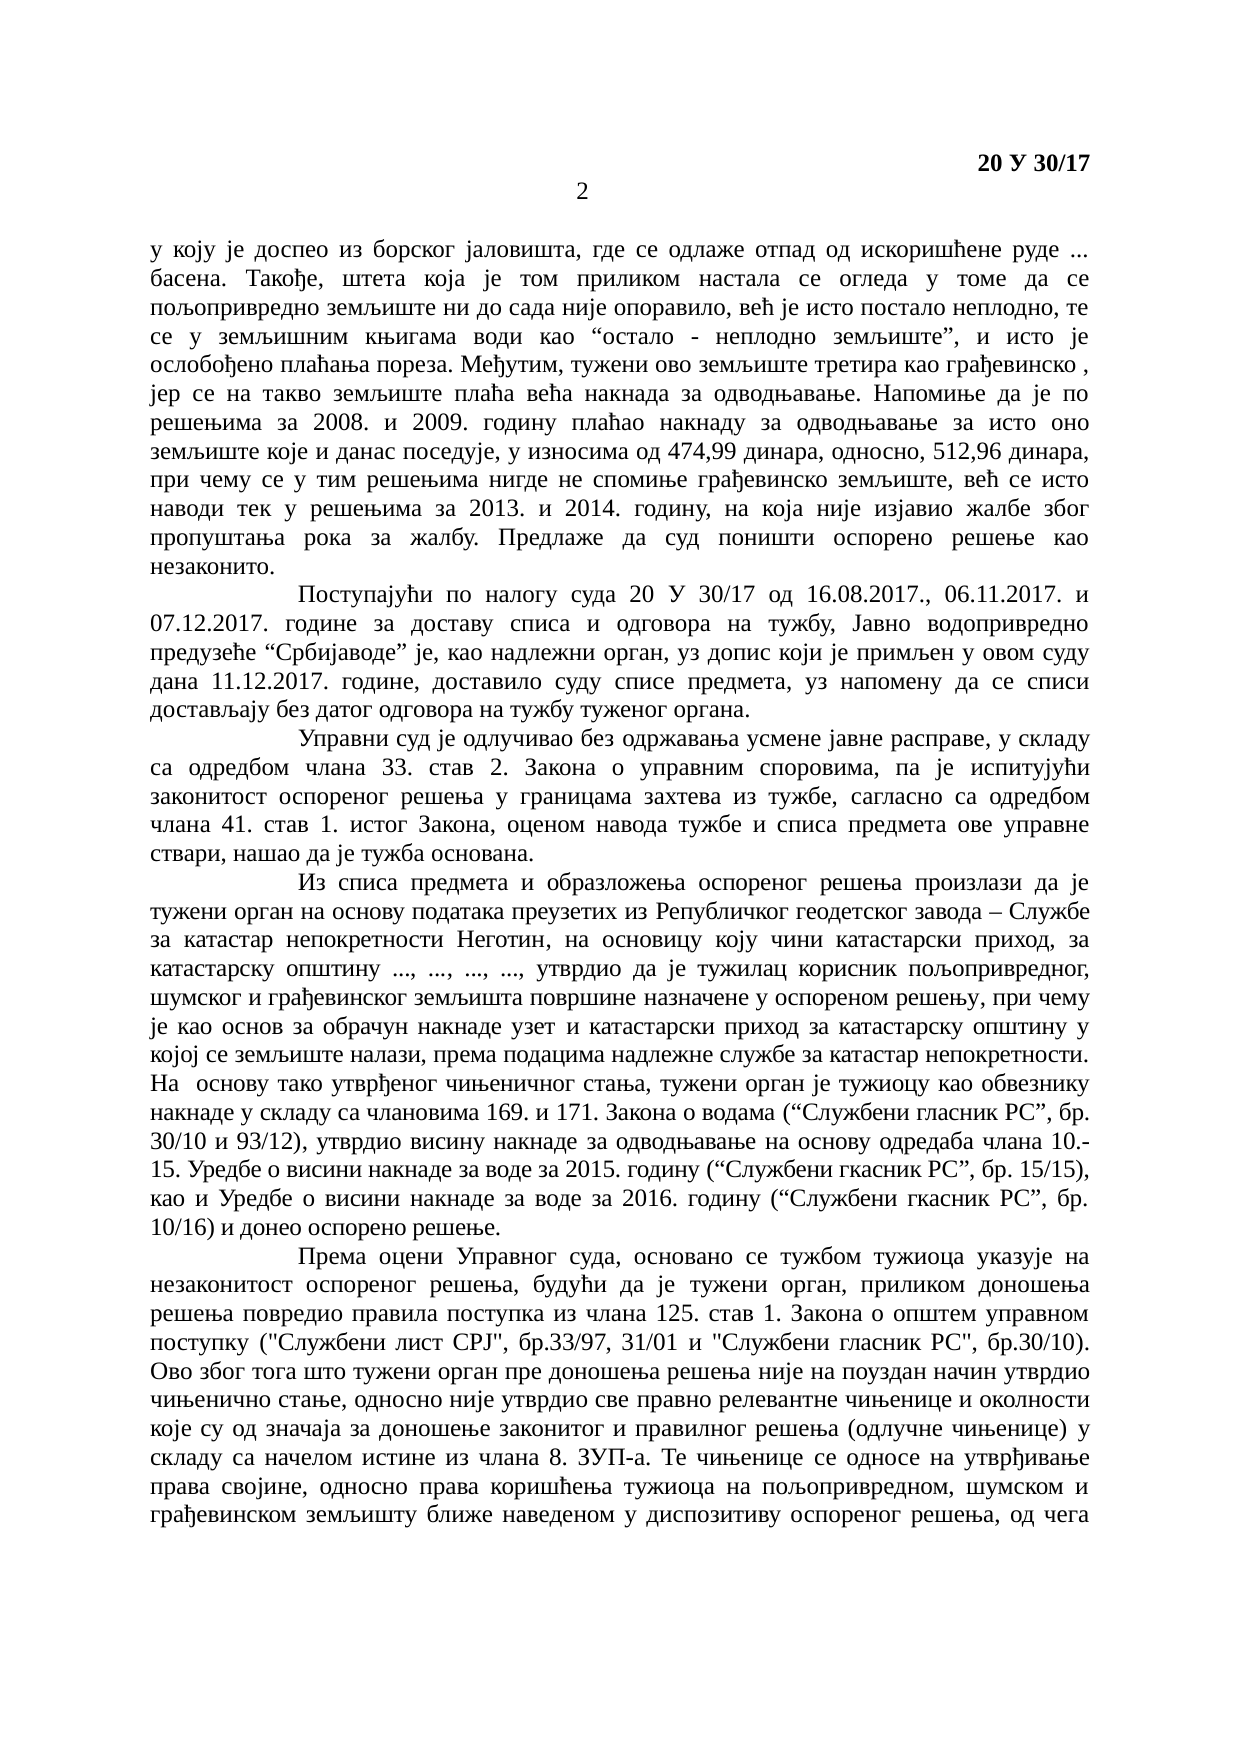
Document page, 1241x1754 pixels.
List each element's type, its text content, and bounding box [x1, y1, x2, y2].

text Поступајући по налогу суда 20 У 30/17 од 16.08.2017., 06.11.2017. и 07.12.2017. године за доставу списа и одговора на тужбу, Јавно водопривредно предузеће “Србијаводе” је, као надлежни орган, уз допис који је примљен у овом суду дана 11.12.2017. године, доставило суду списе предмета, уз напомену да се списи достављају без датог одговора на тужбу туженог органа. [150, 579, 1090, 723]
text Из списа предмета и образложења оспореног решења произлази да је тужени орган на основу података преузетих из Републичког геодетског завода – Службе за катастар непокретности Неготин, на основицу коју чини катастарски приход, за катастарску општину ..., ..., ..., ..., утврдио да је тужилац корисник пољопривредног, шумског и грађевинског земљишта површине назначене у оспореном решењу, при чему је као основ за обрачун накнаде узет и катастарски приход за катастарску општину у којој се земљиште налази, према подацима надлежне службе за катастар непокретности. На основу тако утврђеног чињеничног стања, тужени орган је тужиоцу као обвезнику накнаде у складу са члановима 169. и 171. Закона о водама (“Службени гласник РС”, бр. 30/10 и 93/12), утврдио висину накнаде за одводњавање на основу одредаба члана 10.-15. Уредбе о висини накнаде за воде за 2015. годину (“Службени гкасник РС”, бр. 15/15), као и Уредбе о висини накнаде за воде за 2016. годину (“Службени гкасник РС”, бр. 10/16) и донео оспорено решење. [150, 867, 1090, 1241]
text Према оцени Управног суда, основано се тужбом тужиоца указује на незаконитост оспореног решења, будући да је тужени орган, приликом доношења решења повредио правила поступка из члана 125. став 1. Закона о општем управном поступку ("Службени лист СРЈ", бр.33/97, 31/01 и "Службени гласник РС", бр.30/10). Ово због тога што тужени орган пре доношења решења није на поуздан начин утврдио чињенично стање, односно није утврдио све правно релевантне чињенице и околности које су од значаја за доношење законитог и правилног решења (одлучне чињенице) у складу са начелом истине из члана 8. ЗУП-а. Те чињенице се односе на утврђивање права својине, односно права коришћења тужиоца на пољопривредном, шумском и грађевинском земљишту ближе наведеном у диспозитиву оспореног решења, од чега [150, 1241, 1090, 1528]
text у коју је доспео из борског јаловишта, где се одлаже отпад од искоришћене руде ... басена. Такође, штета која је том приликом настала се огледа у томе да се пољопривредно земљиште ни до сада није опоравило, већ је исто постало неплодно, те се у земљишним књигама води као “остало - неплодно земљиште”, и исто је ослобођено плаћања пореза. Међутим, тужени ово земљиште третира као грађевинско , јер се на такво земљиште плаћа већа накнада за одводњавање. Напомиње да је по решењима за 2008. и 2009. годину плаћао накнаду за одводњавање за исто оно земљиште које и данас поседује, у износима од 474,99 динара, односно, 512,96 динара, при чему се у тим решењима нигде не спомиње грађевинско земљиште, већ се исто наводи тек у решењима за 2013. и 2014. годину, на која није изјавио жалбе због пропуштања рока за жалбу. Предлаже да суд поништи оспорено решење као незаконито. [150, 234, 1090, 579]
text Управни суд је одлучивао без одржавања усмене јавне расправе, у складу са одредбом члана 33. став 2. Закона о управним споровима, па је испитујући законитост оспореног решења у границама захтева из тужбе, сагласно са одредбом члана 41. став 1. истог Закона, оценом навода тужбе и списа предмета ове управне ствари, нашао да је тужба основана. [150, 723, 1090, 867]
